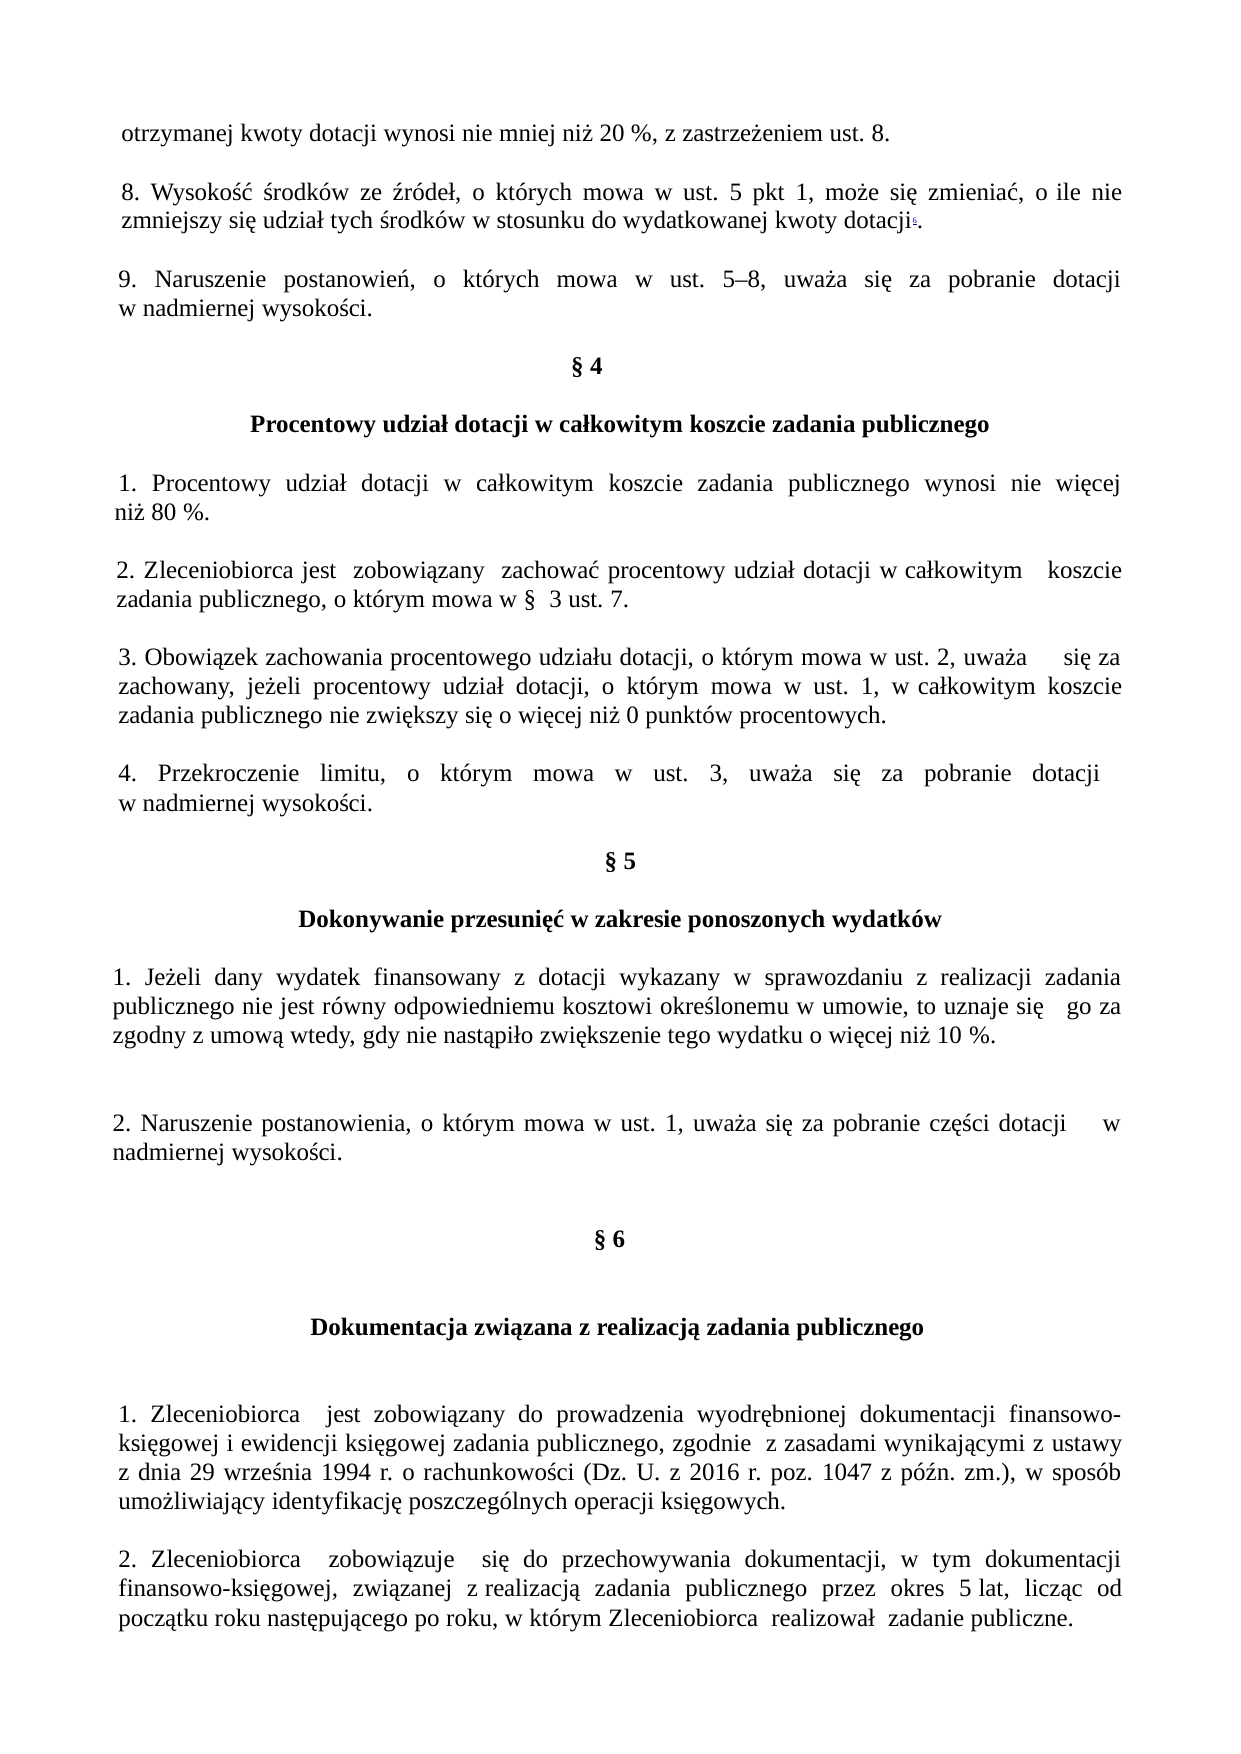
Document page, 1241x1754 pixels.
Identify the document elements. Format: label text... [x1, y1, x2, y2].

list § 4 [118, 351, 1122, 380]
text otrzymanej kwoty dotacji wynosi nie mniej niż 20 %, z zastrzeżeniem ust. 8. [121, 118, 1122, 147]
text 8. Wysokość środków ze źródeł, o których mowa w ust. 5 pkt 1, może się zmieniać, o ile nie zmniejszy się udział tych środków w stosunku do wydatkowanej kwoty dotacji6. [121, 176, 1122, 234]
text 2. Zleceniobiorca zobowiązuje się do przechowywania dokumentacji, w tym dokumentacji finansowo-księgowej, związanej z realizacją zadania publicznego przez okres 5 lat, licząc od początku roku następującego po roku, w którym Zleceniobiorca realizował zadanie publiczne. [118, 1544, 1122, 1631]
text Procentowy udział dotacji w całkowitym koszcie zadania publicznego [118, 409, 1122, 438]
list Dokumentacja związana z realizacją zadania publicznego [111, 1311, 1122, 1341]
text 2. Zleceniobiorca jest zobowiązany zachować procentowy udział dotacji w całkowitym koszcie zadania publicznego, o którym mowa w § 3 ust. 7. [116, 555, 1122, 613]
text Dokonywanie przesunięć w zakresie ponoszonych wydatków [118, 904, 1122, 933]
list 9. Naruszenie postanowień, o których mowa w ust. 5–8, uważa się za pobranie dotacji w nadmiernej wysokości. [118, 264, 1122, 322]
list 2. Naruszenie postanowienia, o którym mowa w ust. 1, uważa się za pobranie części dotacji w nadmiernej wysokości. [111, 1108, 1122, 1166]
text 1. Procentowy udział dotacji w całkowitym koszcie zadania publicznego wynosi nie więcej niż 80 %. [114, 467, 1122, 526]
list 1. Zleceniobiorca jest zobowiązany do prowadzenia wyodrębnionej dokumentacji finansowo-księgowej i ewidencji księgowej zadania publicznego, zgodnie z zasadami wynikającymi z ustawy z dnia 29 września 1994 r. o rachunkowości (Dz. U. z 2016 r. poz. 1047 z późn. zm.), w sposób umożliwiający identyfikację poszczególnych operacji księgowych. [118, 1399, 1122, 1515]
text § 5 [118, 846, 1122, 875]
list § 6 [111, 1224, 1122, 1253]
text 3. Obowiązek zachowania procentowego udziału dotacji, o którym mowa w ust. 2, uważa się za zachowany, jeżeli procentowy udział dotacji, o którym mowa w ust. 1, w całkowitym koszcie zadania publicznego nie zwiększy się o więcej niż 0 punktów procentowych. [118, 642, 1122, 729]
text 4. Przekroczenie limitu, o którym mowa w ust. 3, uważa się za pobranie dotacji w nadmiernej wysokości. [118, 758, 1122, 816]
list 1. Jeżeli dany wydatek finansowany z dotacji wykazany w sprawozdaniu z realizacji zadania publicznego nie jest równy odpowiedniemu kosztowi określonemu w umowie, to uznaje się go za zgodny z umową wtedy, gdy nie nastąpiło zwiększenie tego wydatku o więcej niż 10 %. [111, 962, 1122, 1049]
